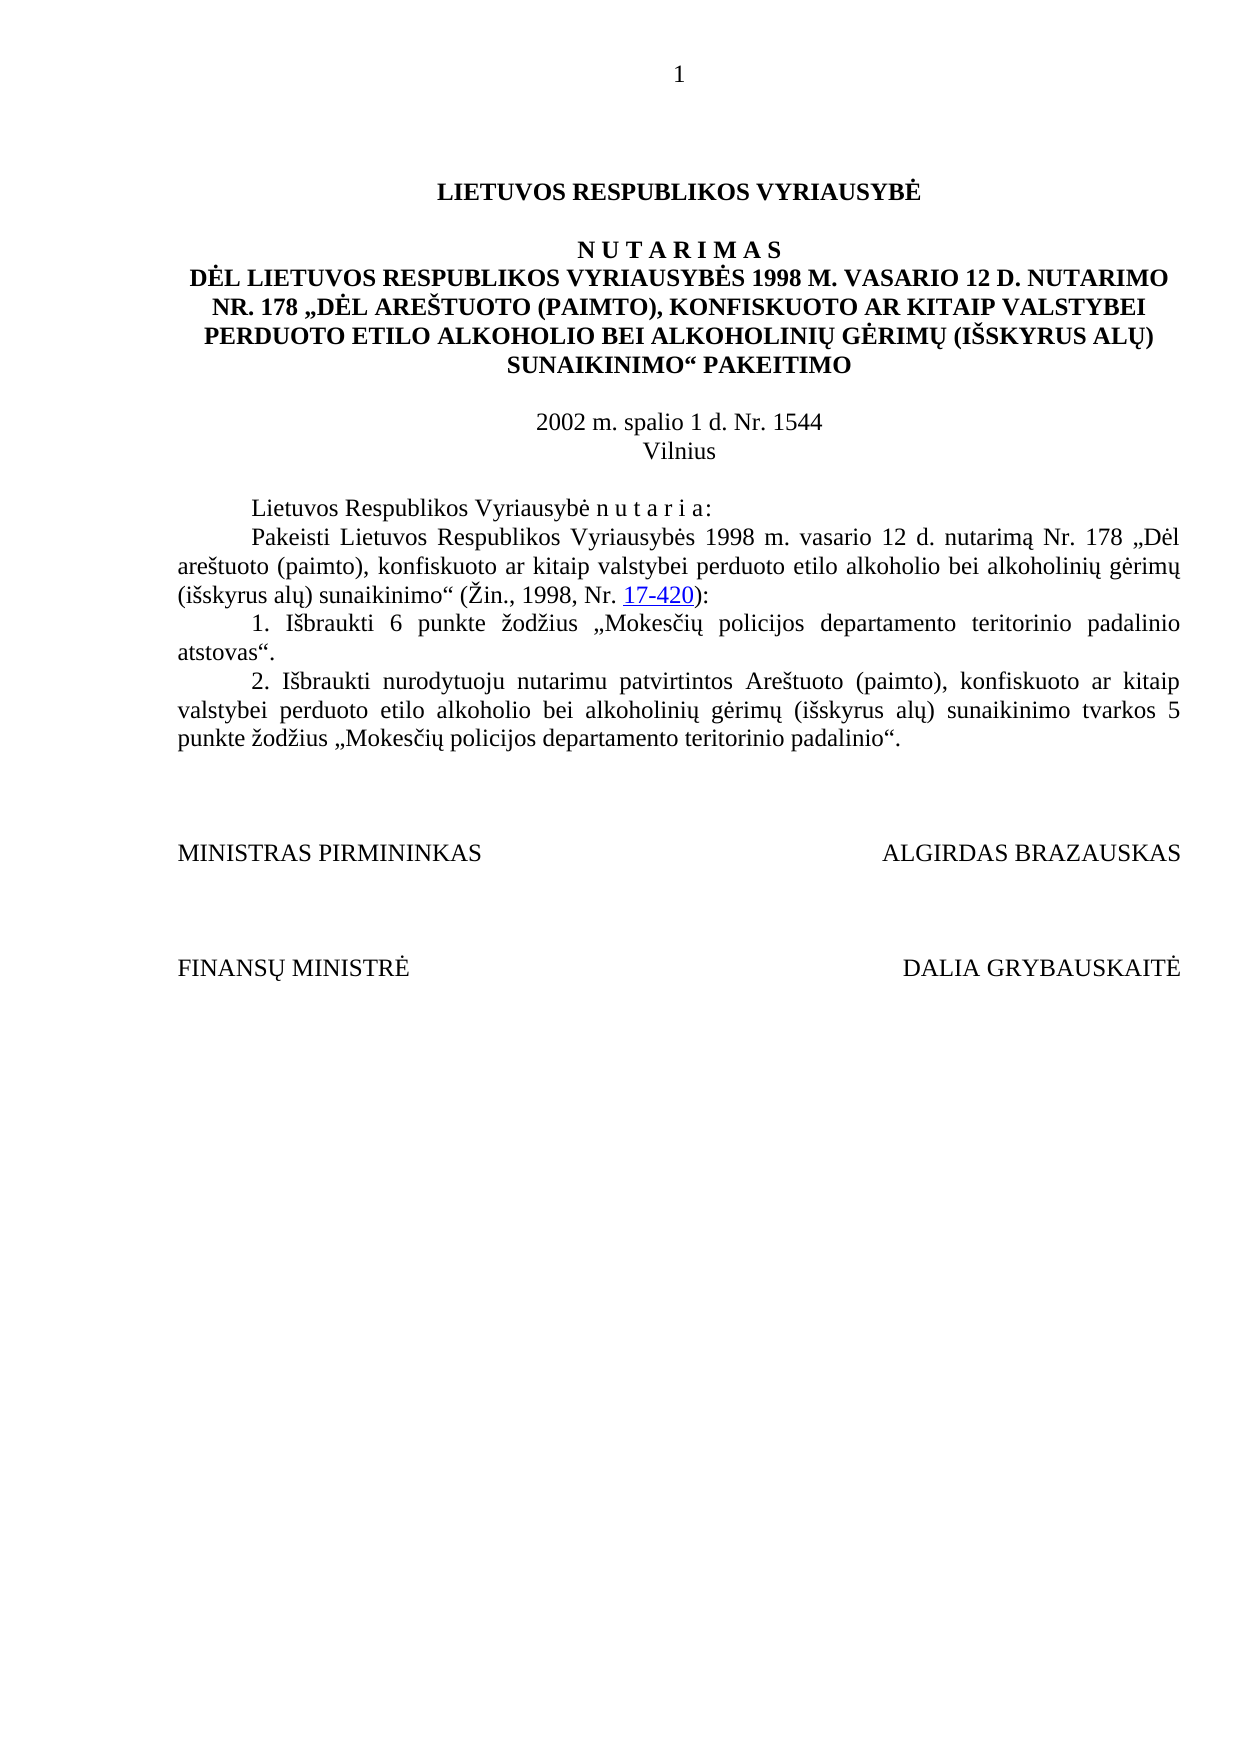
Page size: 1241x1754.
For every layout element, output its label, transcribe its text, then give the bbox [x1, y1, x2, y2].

text DĖL LIETUVOS RESPUBLIKOS VYRIAUSYBĖS 1998 M. VASARIO 12 D. NUTARIMO NR. 178 „DĖL AREŠTUOTO (PAIMTO), KONFISKUOTO AR KITAIP VALSTYBEI PERDUOTO ETILO ALKOHOLIO BEI ALKOHOLINIŲ GĖRIMŲ (IŠSKYRUS ALŲ) SUNAIKINIMO“ PAKEITIMO [177, 263, 1181, 378]
text 2002 m. spalio 1 d. Nr. 1544 [177, 407, 1181, 436]
text Pakeisti Lietuvos Respublikos Vyriausybės 1998 m. vasario 12 d. nutarimą Nr. 178 „Dėl areštuoto (paimto), konfiskuoto ar kitaip valstybei perduoto etilo alkoholio bei alkoholinių gėrimų (išskyrus alų) sunaikinimo“ (Žin., 1998, Nr. 17-420): [177, 522, 1181, 608]
text FINANSŲ MINISTRĖ DALIA GRYBAUSKAITĖ [177, 953, 1181, 982]
text MINISTRAS PIRMININKAS ALGIRDAS BRAZAUSKAS [177, 838, 1181, 867]
text Lietuvos Respublikos Vyriausybė nutaria: [177, 493, 1181, 522]
text 2. Išbraukti nurodytuoju nutarimu patvirtintos Areštuoto (paimto), konfiskuoto ar kitaip valstybei perduoto etilo alkoholio bei alkoholinių gėrimų (išskyrus alų) sunaikinimo tvarkos 5 punkte žodžius „Mokesčių policijos departamento teritorinio padalinio“. [177, 666, 1181, 752]
text LIETUVOS RESPUBLIKOS VYRIAUSYBĖ [177, 177, 1181, 206]
text N U T A R I M A S [177, 235, 1181, 263]
text 1. Išbraukti 6 punkte žodžius „Mokesčių policijos departamento teritorinio padalinio atstovas“. [177, 608, 1181, 666]
text Vilnius [177, 436, 1181, 465]
